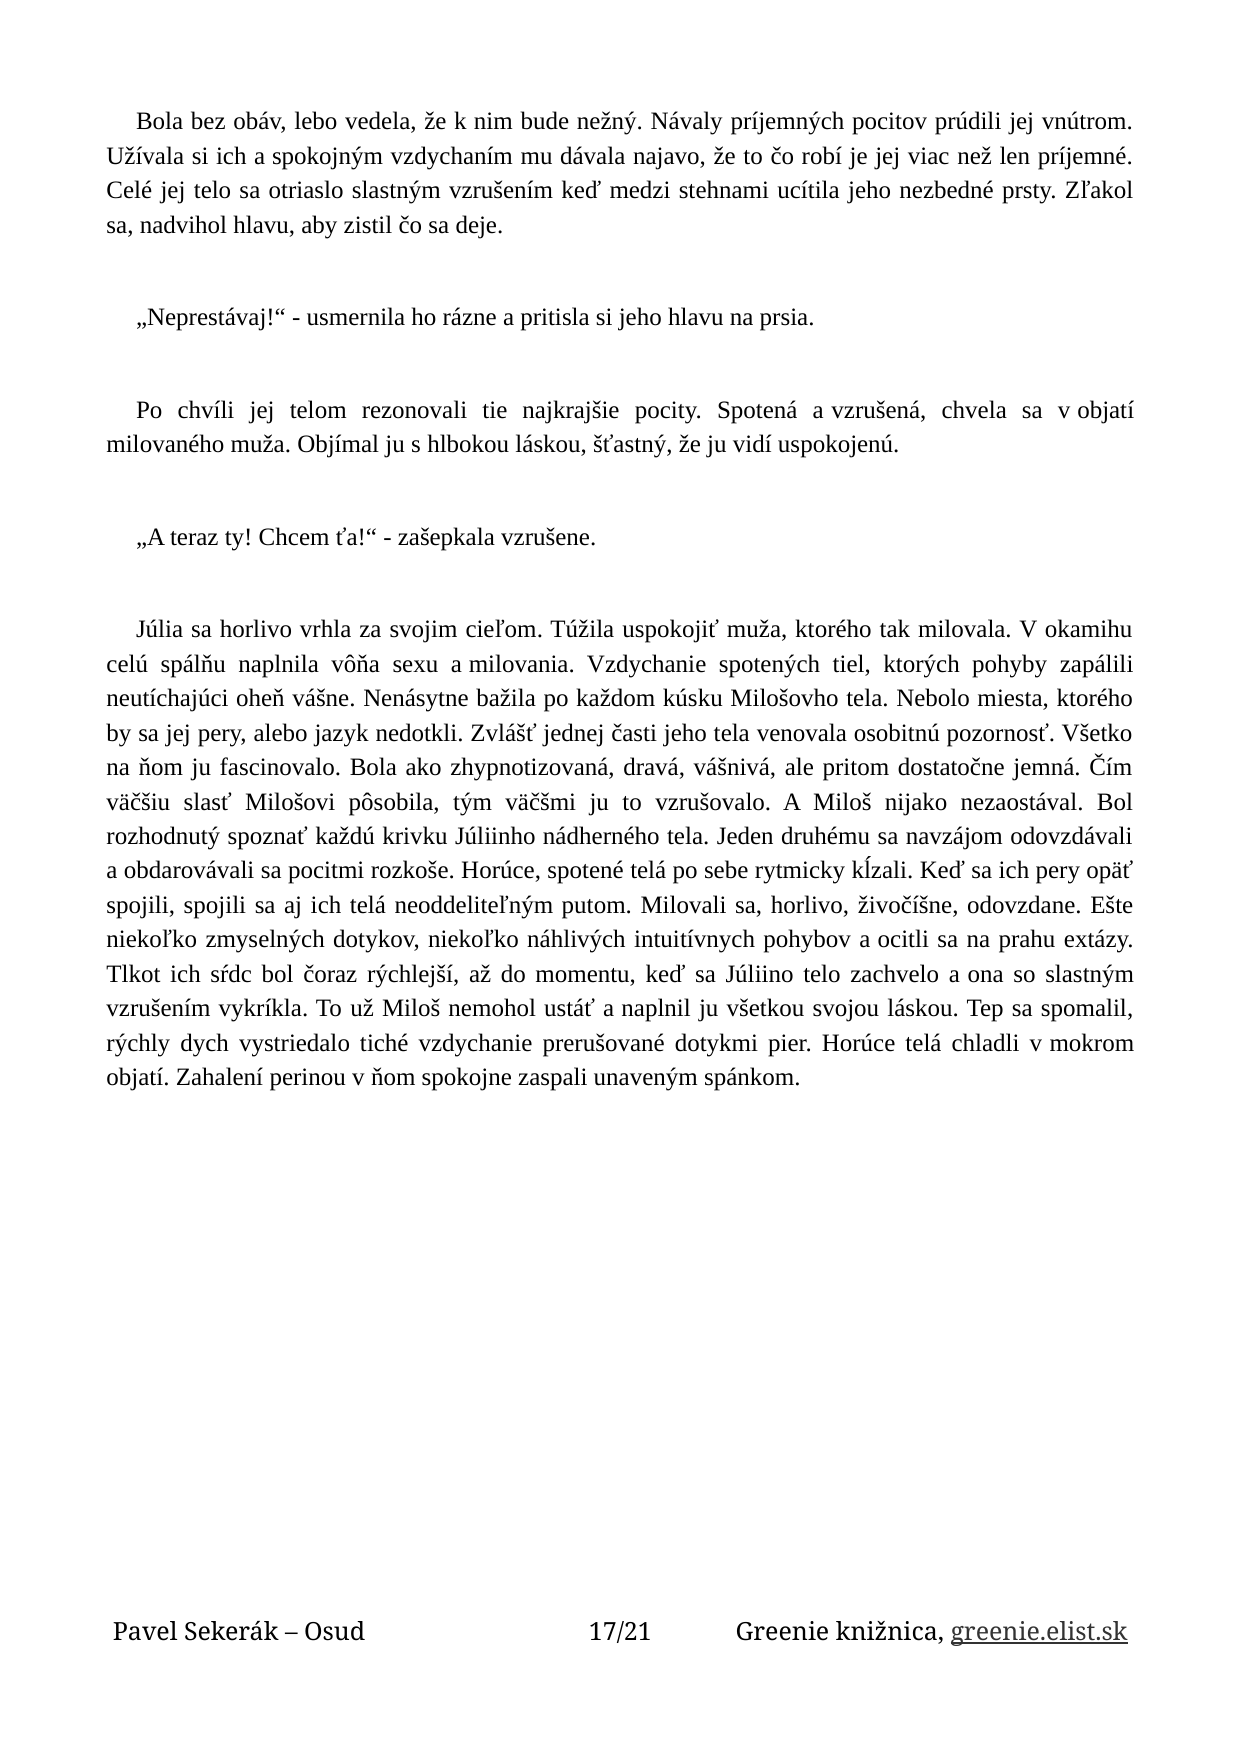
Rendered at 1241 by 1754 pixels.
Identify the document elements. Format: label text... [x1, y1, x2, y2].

text „Neprestávaj!“ - usmernila ho rázne a pritisla si jeho hlavu na prsia. [106, 302, 1134, 331]
text „A teraz ty! Chcem ťa!“ - zašepkala vzrušene. [106, 522, 1134, 550]
text Júlia sa horlivo vrhla za svojim cieľom. Túžila uspokojiť muža, ktorého tak milovala. V okamihu celú spálňu naplnila vôňa sexu a milovania. Vzdychanie spotených tiel, ktorých pohyby zapálili neutíchajúci oheň vášne. Nenásytne bažila po každom kúsku Milošovho tela. Nebolo miesta, ktorého by sa jej pery, alebo jazyk nedotkli. Zvlášť jednej časti jeho tela venovala osobitnú pozornosť. Všetko na ňom ju fascinovalo. Bola ako zhypnotizovaná, dravá, vášnivá, ale pritom dostatočne jemná. Čím väčšiu slasť Milošovi pôsobila, tým väčšmi ju to vzrušovalo. A Miloš nijako nezaostával. Bol rozhodnutý spoznať každú krivku Júliinho nádherného tela. Jeden druhému sa navzájom odovzdávali a obdarovávali sa pocitmi rozkoše. Horúce, spotené telá po sebe rytmicky kĺzali. Keď sa ich pery opäť spojili, spojili sa aj ich telá neoddeliteľným putom. Milovali sa, horlivo, živočíšne, odovzdane. Ešte niekoľko zmyselných dotykov, niekoľko náhlivých intuitívnych pohybov a ocitli sa na prahu extázy. Tlkot ich sŕdc bol čoraz rýchlejší, až do momentu, keď sa Júliino telo zachvelo a ona so slastným vzrušením vykríkla. To už Miloš nemohol ustáť a naplnil ju všetkou svojou láskou. Tep sa spomalil, rýchly dych vystriedalo tiché vzdychanie prerušované dotykmi pier. Horúce telá chladli v mokrom objatí. Zahalení perinou v ňom spokojne zaspali unaveným spánkom. [106, 614, 1134, 1091]
text Po chvíli jej telom rezonovali tie najkrajšie pocity. Spotená a vzrušená, chvela sa v objatí milovaného muža. Objímal ju s hlbokou láskou, šťastný, že ju vidí uspokojenú. [106, 395, 1134, 458]
text Bola bez obáv, lebo vedela, že k nim bude nežný. Návaly príjemných pocitov prúdili jej vnútrom. Užívala si ich a spokojným vzdychaním mu dávala najavo, že to čo robí je jej viac než len príjemné. Celé jej telo sa otriaslo slastným vzrušením keď medzi stehnami ucítila jeho nezbedné prsty. Zľakol sa, nadvihol hlavu, aby zistil čo sa deje. [106, 106, 1134, 238]
